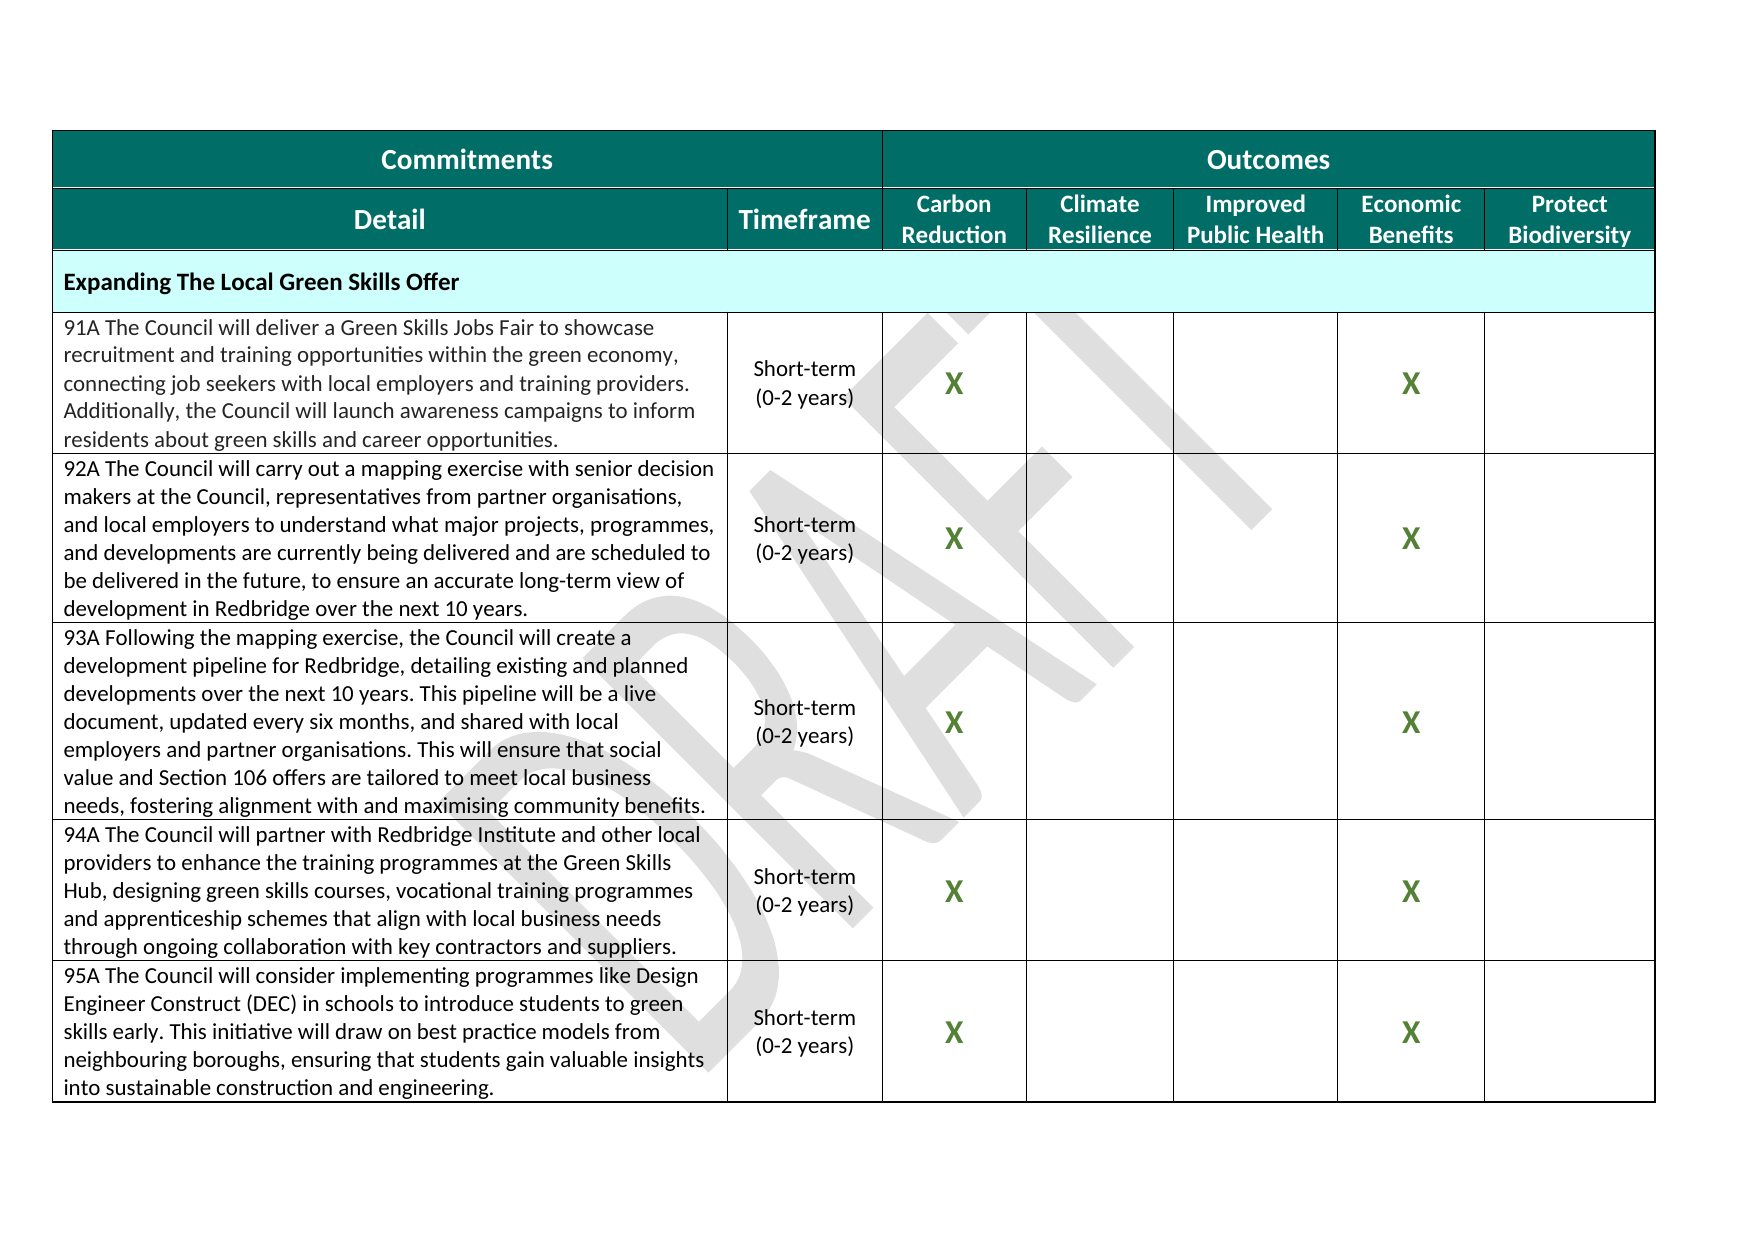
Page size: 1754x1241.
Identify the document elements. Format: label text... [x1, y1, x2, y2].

table_cell X [1338, 820, 1484, 960]
table_cell X [1338, 454, 1484, 622]
table_header Outcomes [883, 131, 1654, 187]
table_cell [1485, 820, 1654, 960]
table_cell X [883, 313, 1026, 453]
table_cell [1174, 961, 1337, 1101]
table_cell [1027, 313, 1173, 453]
table_cell Timeframe [728, 189, 882, 249]
table_cell Carbon Reduction [883, 189, 1026, 249]
table_cell 93A Following the mapping exercise, the Council will create a development pipeline for Redbridge, detailing existing and planned developments over the next 10 years. This pipeline will be a live document, updated every six months, and shared with local employers and partner organisations. This will ensure that social value and Section 106 offers are tailored to meet local business needs, fostering alignment with and maximising community benefits. [53, 623, 727, 819]
table_cell Short-term (0-2 years) [728, 454, 882, 622]
table_cell 95A The Council will consider implementing programmes like Design Engineer Construct (DEC) in schools to introduce students to green skills early. This initiative will draw on best practice models from neighbouring boroughs, ensuring that students gain valuable insights into sustainable construction and engineering. [53, 961, 727, 1101]
table_cell X [1338, 623, 1484, 819]
table_cell [1485, 454, 1654, 622]
table_cell Climate Resilience [1027, 189, 1173, 249]
table_cell [1027, 623, 1173, 819]
table_cell [1174, 623, 1337, 819]
table_cell Short-term (0-2 years) [728, 623, 882, 819]
table_cell 94A The Council will partner with Redbridge Institute and other local providers to enhance the training programmes at the Green Skills Hub, designing green skills courses, vocational training programmes and apprenticeship schemes that align with local business needs through ongoing collaboration with key contractors and suppliers. [53, 820, 727, 960]
table_cell Short-term (0-2 years) [728, 313, 882, 453]
table_cell [1485, 313, 1654, 453]
table_cell Improved Public Health [1174, 189, 1337, 249]
table_cell X [883, 623, 1026, 819]
table_cell [1027, 454, 1173, 622]
table_cell [1485, 961, 1654, 1101]
table_cell Short-term (0-2 years) [728, 961, 882, 1101]
table_cell 92A The Council will carry out a mapping exercise with senior decision makers at the Council, representatives from partner organisations, and local employers to understand what major projects, programmes, and developments are currently being delivered and are scheduled to be delivered in the future, to ensure an accurate long-term view of development in Redbridge over the next 10 years. [53, 454, 727, 622]
table_cell Economic Benefits [1338, 189, 1484, 249]
table_cell [1174, 454, 1337, 622]
table_cell X [1338, 961, 1484, 1101]
table_cell X [883, 820, 1026, 960]
table_cell X [883, 454, 1026, 622]
table_cell [1027, 820, 1173, 960]
table_cell [1485, 623, 1654, 819]
table_cell X [883, 961, 1026, 1101]
table_header Commitments [53, 131, 882, 187]
table_cell 91A The Council will deliver a Green Skills Jobs Fair to showcase recruitment and training opportunities within the green economy, connecting job seekers with local employers and training providers. Additionally, the Council will launch awareness campaigns to inform residents about green skills and career opportunities. [53, 313, 727, 453]
table_cell Expanding The Local Green Skills Offer [53, 251, 1654, 312]
table_cell Detail [53, 189, 727, 249]
table_cell [1174, 313, 1337, 453]
table_cell [1027, 961, 1173, 1101]
table_cell X [1338, 313, 1484, 453]
table_cell [1174, 820, 1337, 960]
table_cell Short-term (0-2 years) [728, 820, 882, 960]
table_cell Protect Biodiversity [1485, 189, 1654, 249]
